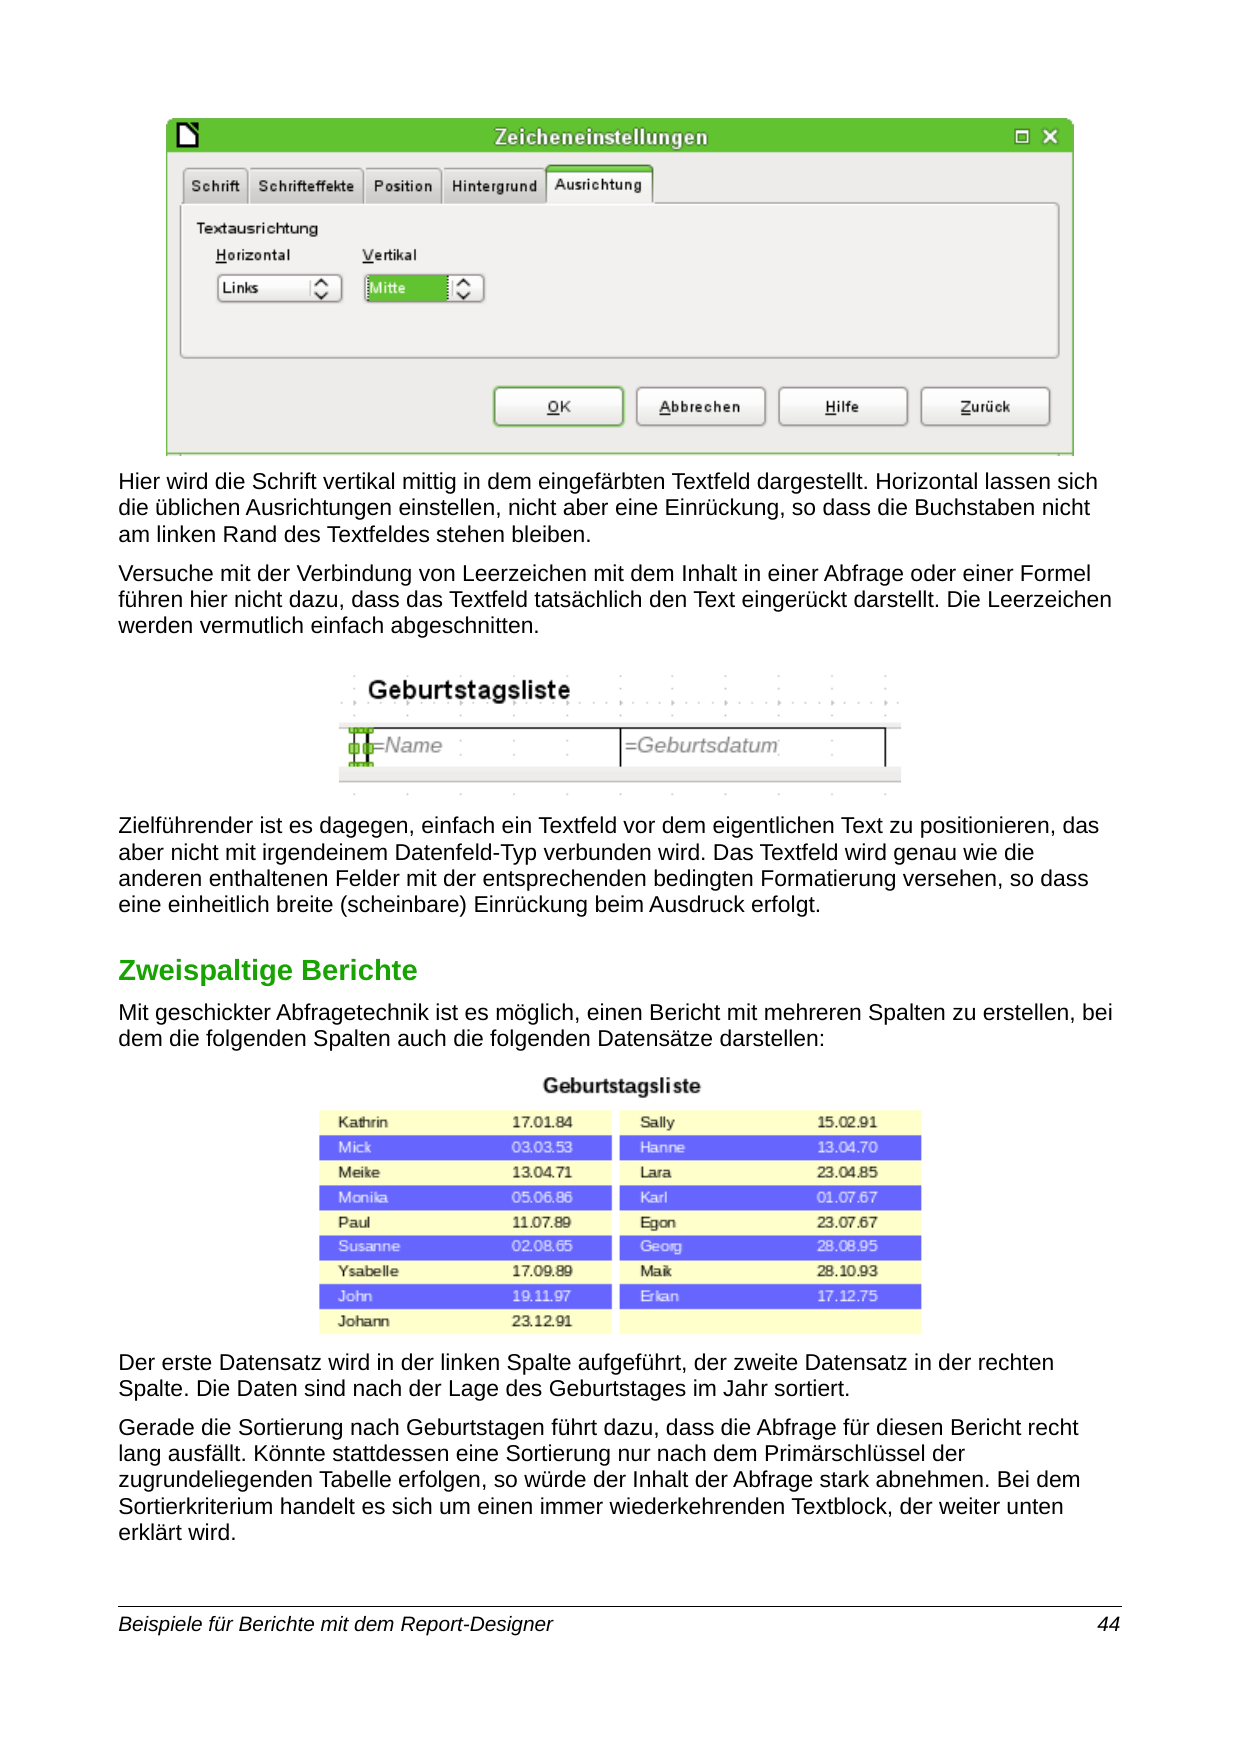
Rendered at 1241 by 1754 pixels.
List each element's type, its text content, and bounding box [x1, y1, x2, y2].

subtitle Zweispaltige Berichte [118, 953, 1122, 987]
text Gerade die Sortierung nach Geburtstagen führt dazu, dass die Abfrage für diesen Bericht recht lang ausfällt. Könnte stattdessen eine Sortierung nur nach dem Primärschlüssel der zugrundeliegenden Tabelle erfolgen, so würde der Inhalt der Abfrage stark abnehmen. Bei dem Sortierkriterium handelt es sich um einen immer wiederkehrenden Textblock, der weiter unten erklärt wird. [118, 1414, 1122, 1545]
text Versuche mit der Verbindung von Leerzeichen mit dem Inhalt in einer Abfrage oder einer Formel führen hier nicht dazu, dass das Textfeld tatsächlich den Text eingerückt darstellt. Die Leerzeichen werden vermutlich einfach abgeschnitten. [118, 559, 1122, 639]
text Mit geschickter Abfragetechnik ist es möglich, einen Bericht mit mehreren Spalten zu erstellen, bei dem die folgenden Spalten auch die folgenden Datensätze darstellen: [118, 999, 1122, 1052]
text Der erste Datensatz wird in der linken Spalte aufgeführt, der zweite Datensatz in der rechten Spalte. Die Daten sind nach der Lage des Geburtstages im Jahr sortiert. [118, 1348, 1122, 1401]
text Zielführender ist es dagegen, einfach ein Textfeld vor dem eigentlichen Text zu positionieren, das aber nicht mit irgendeinem Datenfeld-Typ verbunden wird. Das Textfeld wird genau wie die anderen enthaltenen Felder mit der entsprechenden bedingten Formatierung versehen, so dass eine einheitlich breite (scheinbare) Einrückung beim Ausdruck erfolgt. [118, 812, 1122, 917]
picture [166, 118, 1074, 456]
picture [318, 1076, 922, 1336]
text Hier wird die Schrift vertikal mittig in dem eingefärbten Textfeld dargestellt. Horizontal lassen sich die üblichen Ausrichtungen einstellen, nicht aber eine Einrückung, so dass die Buchstaben nicht am linken Rand des Textfeldes stehen bleiben. [118, 468, 1122, 547]
picture [338, 663, 902, 800]
